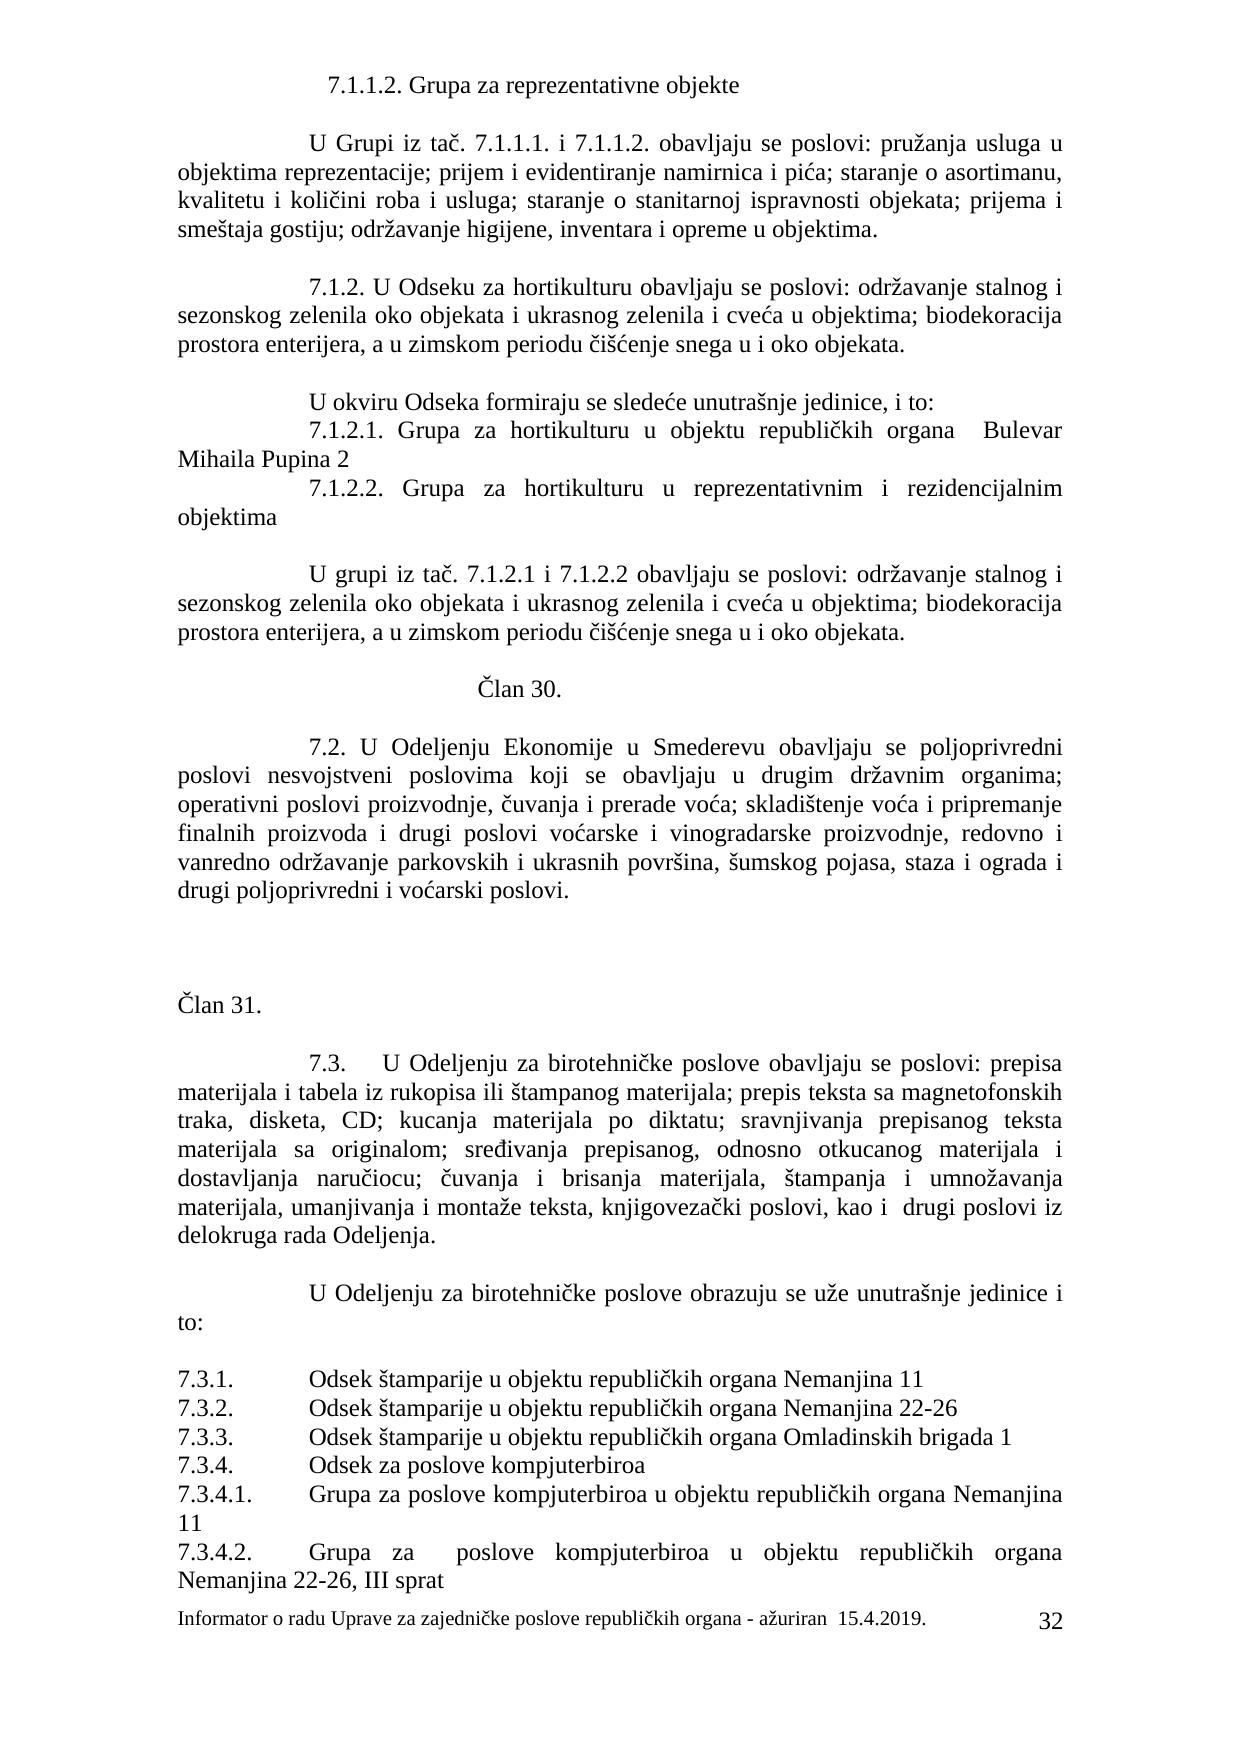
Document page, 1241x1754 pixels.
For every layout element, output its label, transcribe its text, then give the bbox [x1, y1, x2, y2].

text 7.3.4.1. Grupa za poslove kompjuterbiroa u objektu republičkih organa Nemanjina 11 [177, 1479, 1063, 1537]
text 7.3.4. Odsek za poslove kompjuterbiroa [177, 1450, 1063, 1479]
text Član 30. [177, 674, 1063, 703]
text Član 31. [177, 990, 1063, 1019]
text 7.2. U Odeljenju Ekonomije u Smederevu obavljaju se poljoprivredni poslovi nesvojstveni poslovima koji se obavljaju u drugim državnim organima; operativni poslovi proizvodnje, čuvanja i prerade voća; skladištenje voća i pripremanje finalnih proizvoda i drugi poslovi voćarske i vinogradarske proizvodnje, redovno i vanredno održavanje parkovskih i ukrasnih površina, šumskog pojasa, staza i ograda i drugi poljoprivredni i voćarski poslovi. [177, 732, 1063, 904]
text 7.3.3. Odsek štamparije u objektu republičkih organa Omladinskih brigada 1 [177, 1422, 1063, 1450]
text 7.1.2.1. Grupa za hortikulturu u objektu republičkih organa Bulevar Mihaila Pupina 2 [177, 415, 1063, 473]
text 7.3.1. Odsek štamparije u objektu republičkih organa Nemanjina 11 [177, 1364, 1063, 1393]
text U okviru Odseka formiraju se sledeće unutrašnje jedinice, i to: [177, 387, 1063, 415]
text U grupi iz tač. 7.1.2.1 i 7.1.2.2 obavljaju se poslovi: održavanje stalnog i sezonskog zelenila oko objekata i ukrasnog zelenila i cveća u objektima; biodekoracija prostora enterijera, a u zimskom periodu čišćenje snega u i oko objekata. [177, 559, 1063, 645]
text 7.1.2.2. Grupa za hortikulturu u reprezentativnim i rezidencijalnim objektima [177, 473, 1063, 530]
text 7.1.2. U Odseku za hortikulturu obavljaju se poslovi: održavanje stalnog i sezonskog zelenila oko objekata i ukrasnog zelenila i cveća u objektima; biodekoracija prostora enterijera, a u zimskom periodu čišćenje snega u i oko objekata. [177, 272, 1063, 358]
text 7.3.4.2. Grupa za poslove kompjuterbiroa u objektu republičkih organa Nemanjina 22-26, III sprat [177, 1537, 1063, 1594]
text U Odeljenju za birotehničke poslove obrazuju se uže unutrašnje jedinice i to: [177, 1278, 1063, 1335]
text U Grupi iz tač. 7.1.1.1. i 7.1.1.2. obavljaju se poslovi: pružanja usluga u objektima reprezentacije; prijem i evidentiranje namirnica i pića; staranje o asortimanu, kvalitetu i količini roba i usluga; staranje o stanitarnoj ispravnosti objekata; prijema i smeštaja gostiju; održavanje higijene, inventara i opreme u objektima. [177, 128, 1063, 243]
text 7.3.2. Odsek štamparije u objektu republičkih organa Nemanjina 22-26 [177, 1393, 1063, 1422]
text 7.3. U Odeljenju za birotehničke poslove obavljaju se poslovi: prepisa materijala i tabela iz rukopisa ili štampanog materijala; prepis teksta sa magnetofonskih traka, disketa, CD; kucanja materijala po diktatu; sravnjivanja prepisanog teksta materijala sa originalom; sređivanja prepisanog, odnosno otkucanog materijala i dostavljanja naručiocu; čuvanja i brisanja materijala, štampanja i umnožavanja materijala, umanjivanja i montaže teksta, knjigovezački poslovi, kao i drugi poslovi iz delokruga rada Odeljenja. [177, 1048, 1063, 1249]
text 7.1.1.2. Grupa za reprezentativne objekte [177, 70, 1063, 99]
